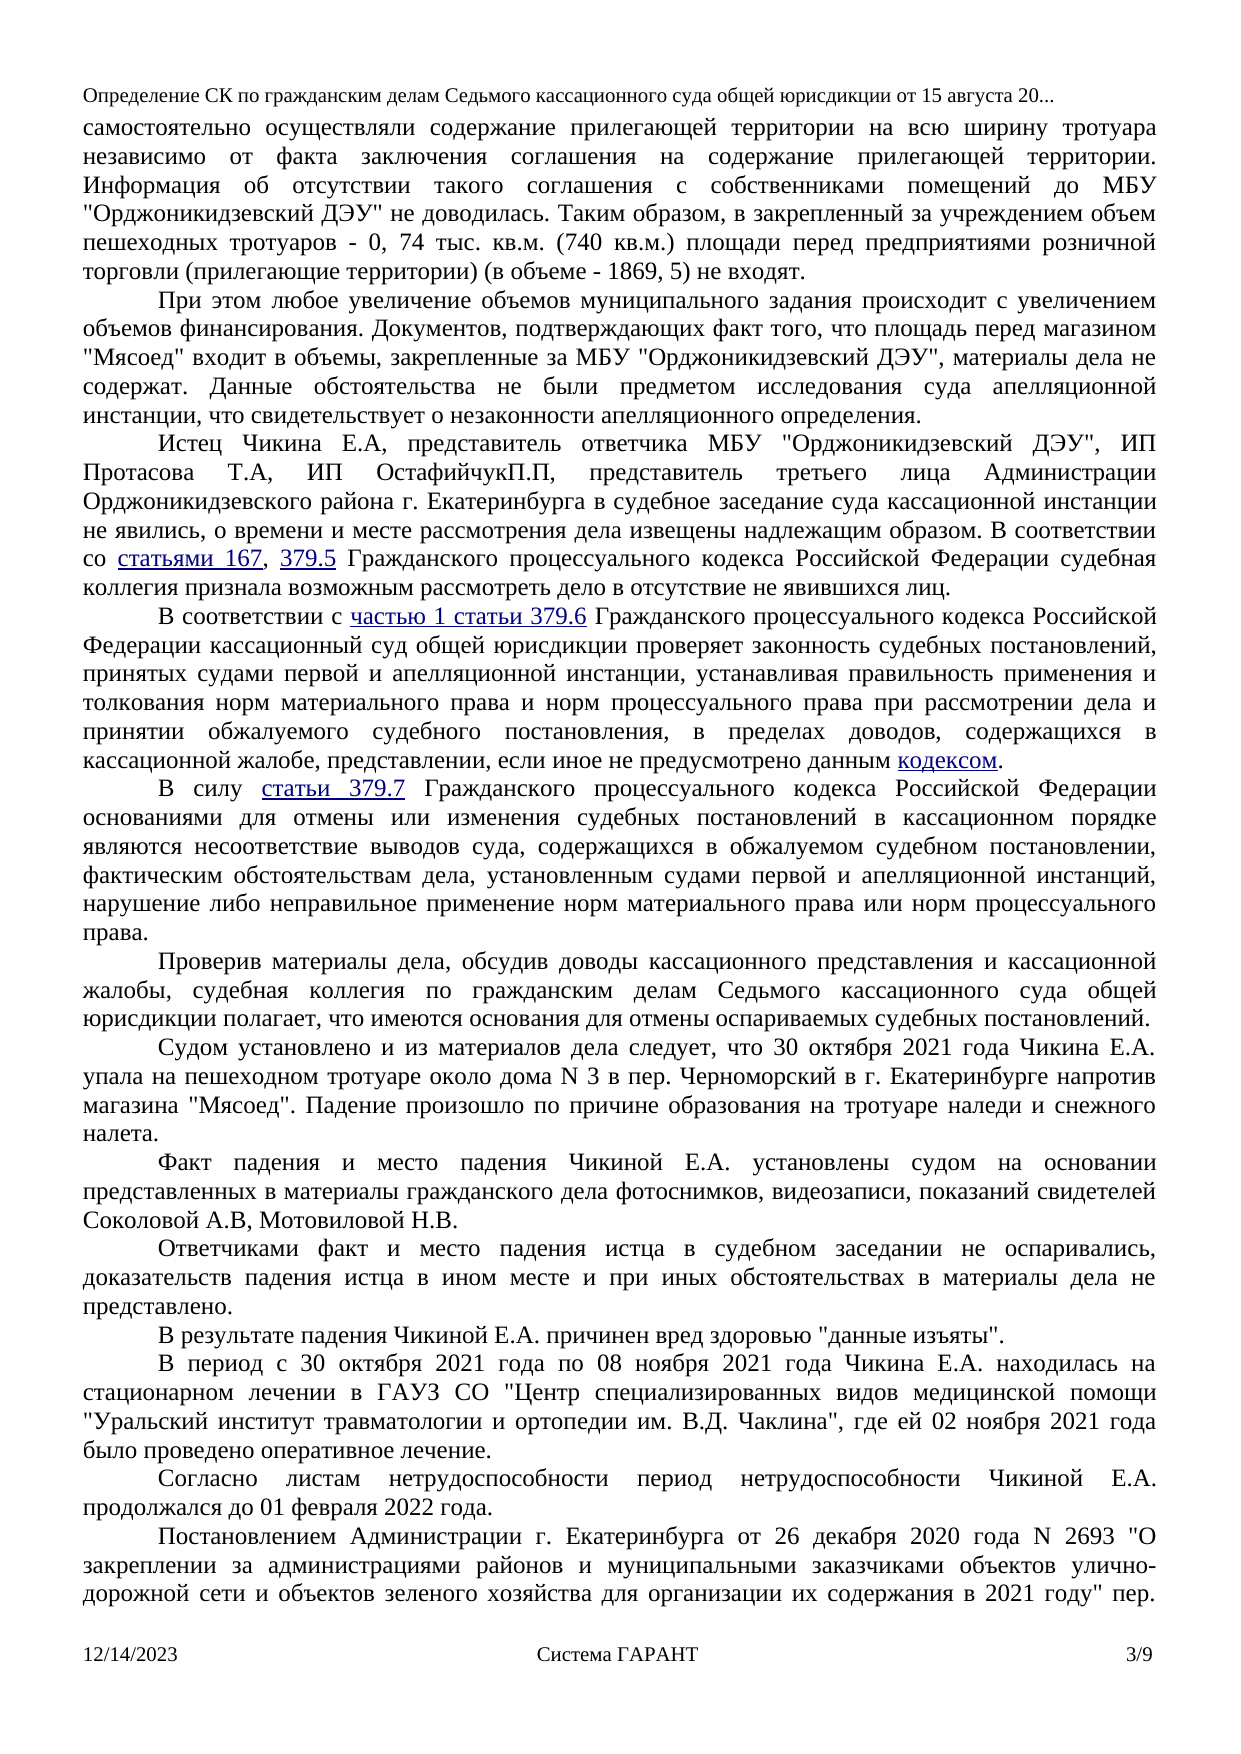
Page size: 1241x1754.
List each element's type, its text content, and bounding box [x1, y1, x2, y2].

text Ответчиками факт и место падения истца в судебном заседании не оспаривались, доказательств падения истца в ином месте и при иных обстоятельствах в материалы дела не представлено. [83, 1233, 1157, 1320]
text В период с 30 октября 2021 года по 08 ноября 2021 года Чикина Е.А. находилась на стационарном лечении в ГАУЗ СО "Центр специализированных видов медицинской помощи "Уральский институт травматологии и ортопедии им. В.Д. Чаклина", где ей 02 ноября 2021 года было проведено оперативное лечение. [83, 1348, 1157, 1463]
text При этом любое увеличение объемов муниципального задания происходит с увеличением объемов финансирования. Документов, подтверждающих факт того, что площадь перед магазином "Мясоед" входит в объемы, закрепленные за МБУ "Орджоникидзевский ДЭУ", материалы дела не содержат. Данные обстоятельства не были предметом исследования суда апелляционной инстанции, что свидетельствует о незаконности апелляционного определения. [83, 285, 1157, 428]
text В силу статьи 379.7 Гражданского процессуального кодекса Российской Федерации основаниями для отмены или изменения судебных постановлений в кассационном порядке являются несоответствие выводов суда, содержащихся в обжалуемом судебном постановлении, фактическим обстоятельствам дела, установленным судами первой и апелляционной инстанций, нарушение либо неправильное применение норм материального права или норм процессуального права. [83, 773, 1157, 946]
text Постановлением Администрации г. Екатеринбурга от 26 декабря 2020 года N 2693 "О закреплении за администрациями районов и муниципальными заказчиками объектов улично-дорожной сети и объектов зеленого хозяйства для организации их содержания в 2021 году" пер. [83, 1521, 1157, 1607]
text Факт падения и место падения Чикиной Е.А. установлены судом на основании представленных в материалы гражданского дела фотоснимков, видеозаписи, показаний свидетелей Соколовой А.В, Мотовиловой Н.В. [83, 1147, 1157, 1233]
text Судом установлено и из материалов дела следует, что 30 октября 2021 года Чикина Е.А. упала на пешеходном тротуаре около дома N 3 в пер. Черноморский в г. Екатеринбурге напротив магазина "Мясоед". Падение произошло по причине образования на тротуаре наледи и снежного налета. [83, 1032, 1157, 1147]
text В результате падения Чикиной Е.А. причинен вред здоровью "данные изъяты". [83, 1320, 1157, 1348]
text Проверив материалы дела, обсудив доводы кассационного представления и кассационной жалобы, судебная коллегия по гражданским делам Седьмого кассационного суда общей юрисдикции полагает, что имеются основания для отмены оспариваемых судебных постановлений. [83, 946, 1157, 1032]
text Согласно листам нетрудоспособности период нетрудоспособности Чикиной Е.А. продолжался до 01 февраля 2022 года. [83, 1463, 1157, 1521]
text Истец Чикина Е.А, представитель ответчика МБУ "Орджоникидзевский ДЭУ", ИП Протасова Т.А, ИП ОстафийчукП.П, представитель третьего лица Администрации Орджоникидзевского района г. Екатеринбурга в судебное заседание суда кассационной инстанции не явились, о времени и месте рассмотрения дела извещены надлежащим образом. В соответствии со статьями 167, 379.5 Гражданского процессуального кодекса Российской Федерации судебная коллегия признала возможным рассмотреть дело в отсутствие не явившихся лиц. [83, 428, 1157, 601]
text самостоятельно осуществляли содержание прилегающей территории на всю ширину тротуара независимо от факта заключения соглашения на содержание прилегающей территории. Информация об отсутствии такого соглашения с собственниками помещений до МБУ "Орджоникидзевский ДЭУ" не доводилась. Таким образом, в закрепленный за учреждением объем пешеходных тротуаров - 0, 74 тыс. кв.м. (740 кв.м.) площади перед предприятиями розничной торговли (прилегающие территории) (в объеме - 1869, 5) не входят. [83, 112, 1157, 285]
text В соответствии с частью 1 статьи 379.6 Гражданского процессуального кодекса Российской Федерации кассационный суд общей юрисдикции проверяет законность судебных постановлений, принятых судами первой и апелляционной инстанции, устанавливая правильность применения и толкования норм материального права и норм процессуального права при рассмотрении дела и принятии обжалуемого судебного постановления, в пределах доводов, содержащихся в кассационной жалобе, представлении, если иное не предусмотрено данным кодексом. [83, 601, 1157, 773]
